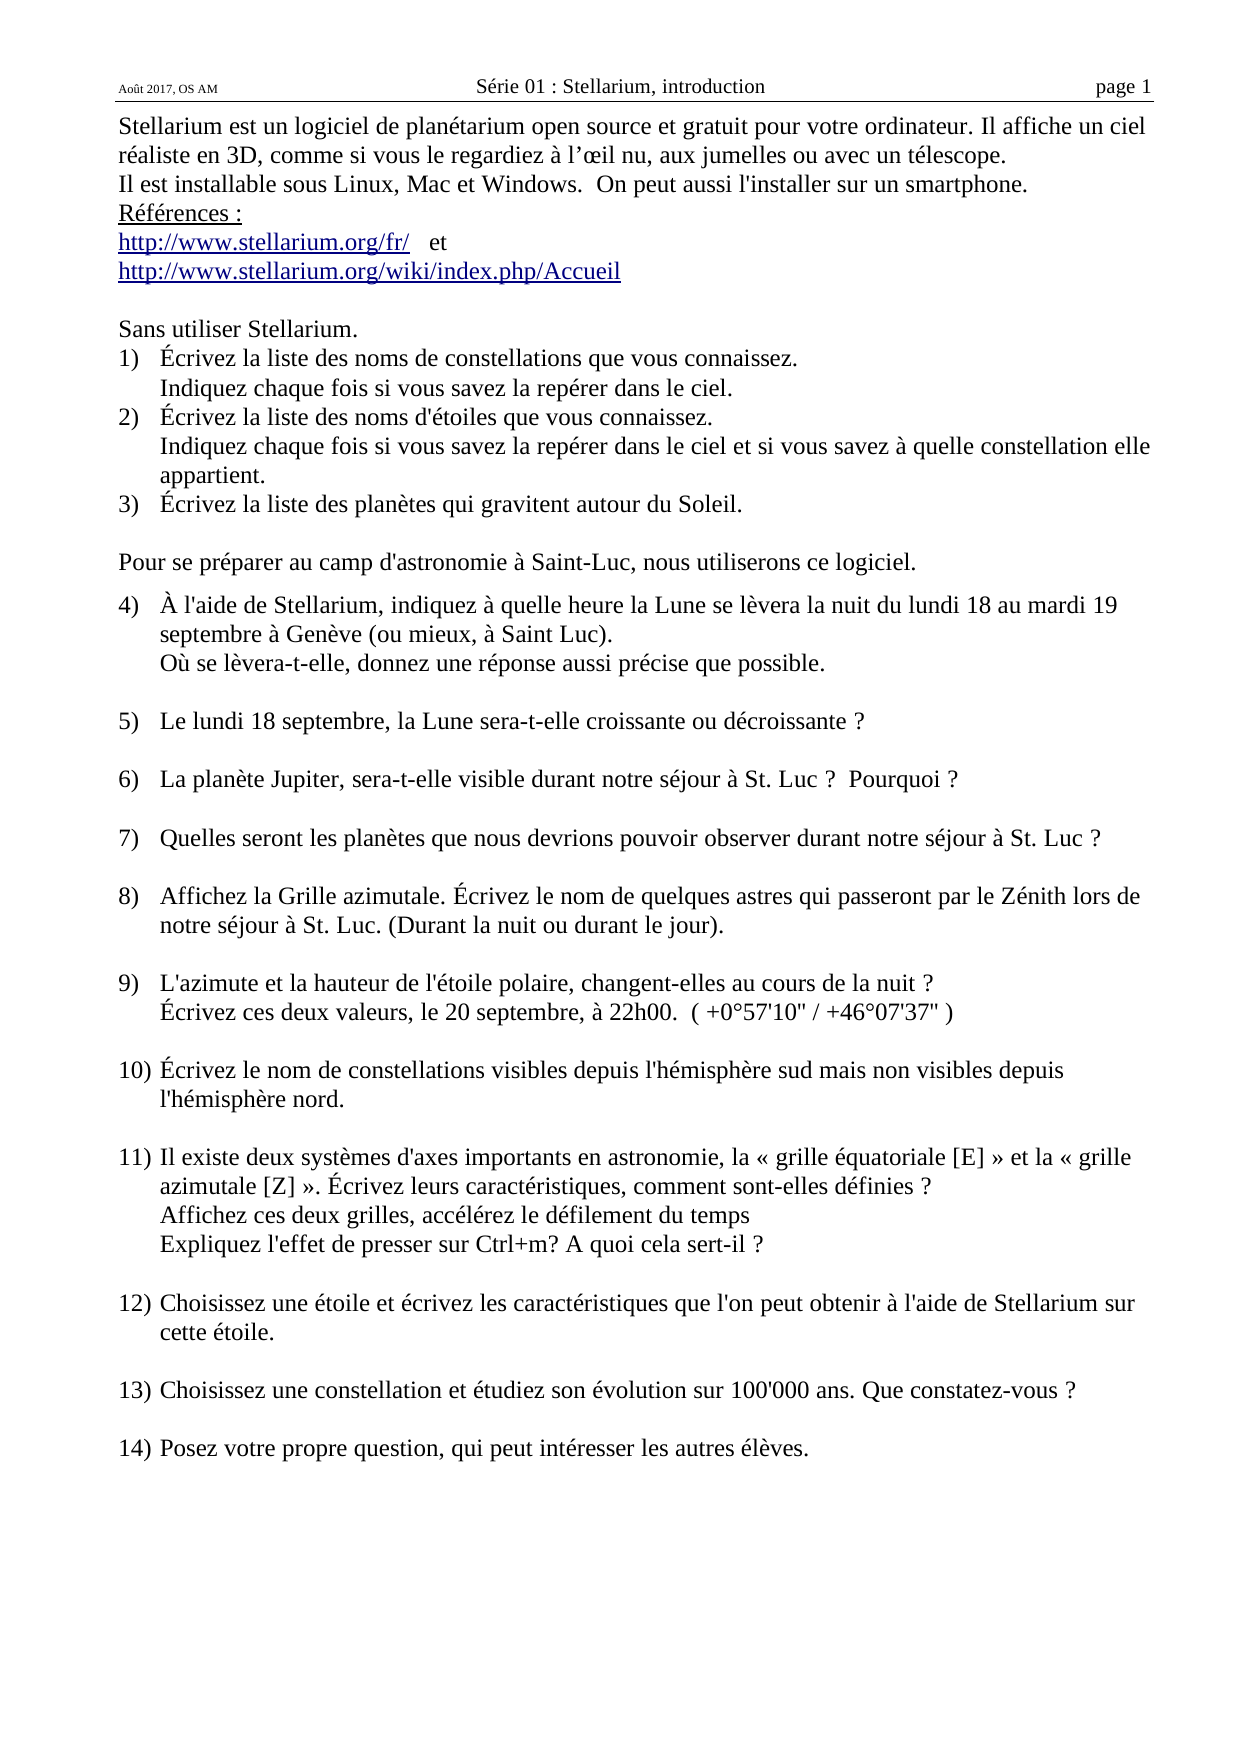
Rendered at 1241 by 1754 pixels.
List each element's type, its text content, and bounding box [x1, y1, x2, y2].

text 9) L'azimute et la hauteur de l'étoile polaire, changent-elles au cours de la nuit ? [118, 968, 1152, 997]
text 4) À l'aide de Stellarium, indiquez à quelle heure la Lune se lèvera la nuit du lundi 18 au mardi 19 septembre à Genève (ou mieux, à Saint Luc). [118, 590, 1152, 648]
text Où se lèvera-t-elle, donnez une réponse aussi précise que possible. [118, 648, 1152, 677]
text 14) Posez votre propre question, qui peut intéresser les autres élèves. [118, 1433, 1152, 1462]
text Sans utiliser Stellarium. [118, 314, 1152, 343]
text 3) Écrivez la liste des planètes qui gravitent autour du Soleil. [118, 489, 1152, 518]
text 7) Quelles seront les planètes que nous devrions pouvoir observer durant notre séjour à St. Luc ? [118, 822, 1152, 851]
text 2) Écrivez la liste des noms d'étoiles que vous connaissez. [118, 401, 1152, 431]
text Références : [118, 198, 1152, 227]
text Stellarium est un logiciel de planétarium open source et gratuit pour votre ordinateur. Il affiche un ciel réaliste en 3D, comme si vous le regardiez à l’œil nu, aux jumelles ou avec un télescope. [118, 111, 1152, 169]
text 11) Il existe deux systèmes d'axes importants en astronomie, la « grille équatoriale [E] » et la « grille azimutale [Z] ». Écrivez leurs caractéristiques, comment sont-elles définies ? [118, 1142, 1152, 1200]
text 1) Écrivez la liste des noms de constellations que vous connaissez. Indiquez chaque fois si vous savez la repérer dans le ciel. [118, 343, 1152, 401]
text Pour se préparer au camp d'astronomie à Saint-Luc, nous utiliserons ce logiciel. [118, 547, 1152, 576]
text http://www.stellarium.org/fr/ et [118, 227, 1152, 256]
text 12) Choisissez une étoile et écrivez les caractéristiques que l'on peut obtenir à l'aide de Stellarium sur cette étoile. [118, 1287, 1152, 1346]
text 10) Écrivez le nom de constellations visibles depuis l'hémisphère sud mais non visibles depuis l'hémisphère nord. [118, 1055, 1152, 1113]
text Indiquez chaque fois si vous savez la repérer dans le ciel et si vous savez à quelle constellation elle appartient. [118, 431, 1152, 489]
text Il est installable sous Linux, Mac et Windows. On peut aussi l'installer sur un smartphone. [118, 169, 1152, 198]
text 8) Affichez la Grille azimutale. Écrivez le nom de quelques astres qui passeront par le Zénith lors de notre séjour à St. Luc. (Durant la nuit ou durant le jour). [118, 881, 1152, 939]
text http://www.stellarium.org/wiki/index.php/Accueil [118, 256, 1152, 285]
text Affichez ces deux grilles, accélérez le défilement du temps [118, 1200, 1152, 1229]
text 13) Choisissez une constellation et étudiez son évolution sur 100'000 ans. Que constatez-vous ? [118, 1374, 1152, 1404]
text 6) La planète Jupiter, sera-t-elle visible durant notre séjour à St. Luc ? Pourquoi ? [118, 764, 1152, 793]
text 5) Le lundi 18 septembre, la Lune sera-t-elle croissante ou décroissante ? [118, 706, 1152, 735]
text Expliquez l'effet de presser sur Ctrl+m? A quoi cela sert-il ? [118, 1229, 1152, 1258]
text Écrivez ces deux valeurs, le 20 septembre, à 22h00. ( +0°57'10'' / +46°07'37'' ) [118, 997, 1152, 1026]
